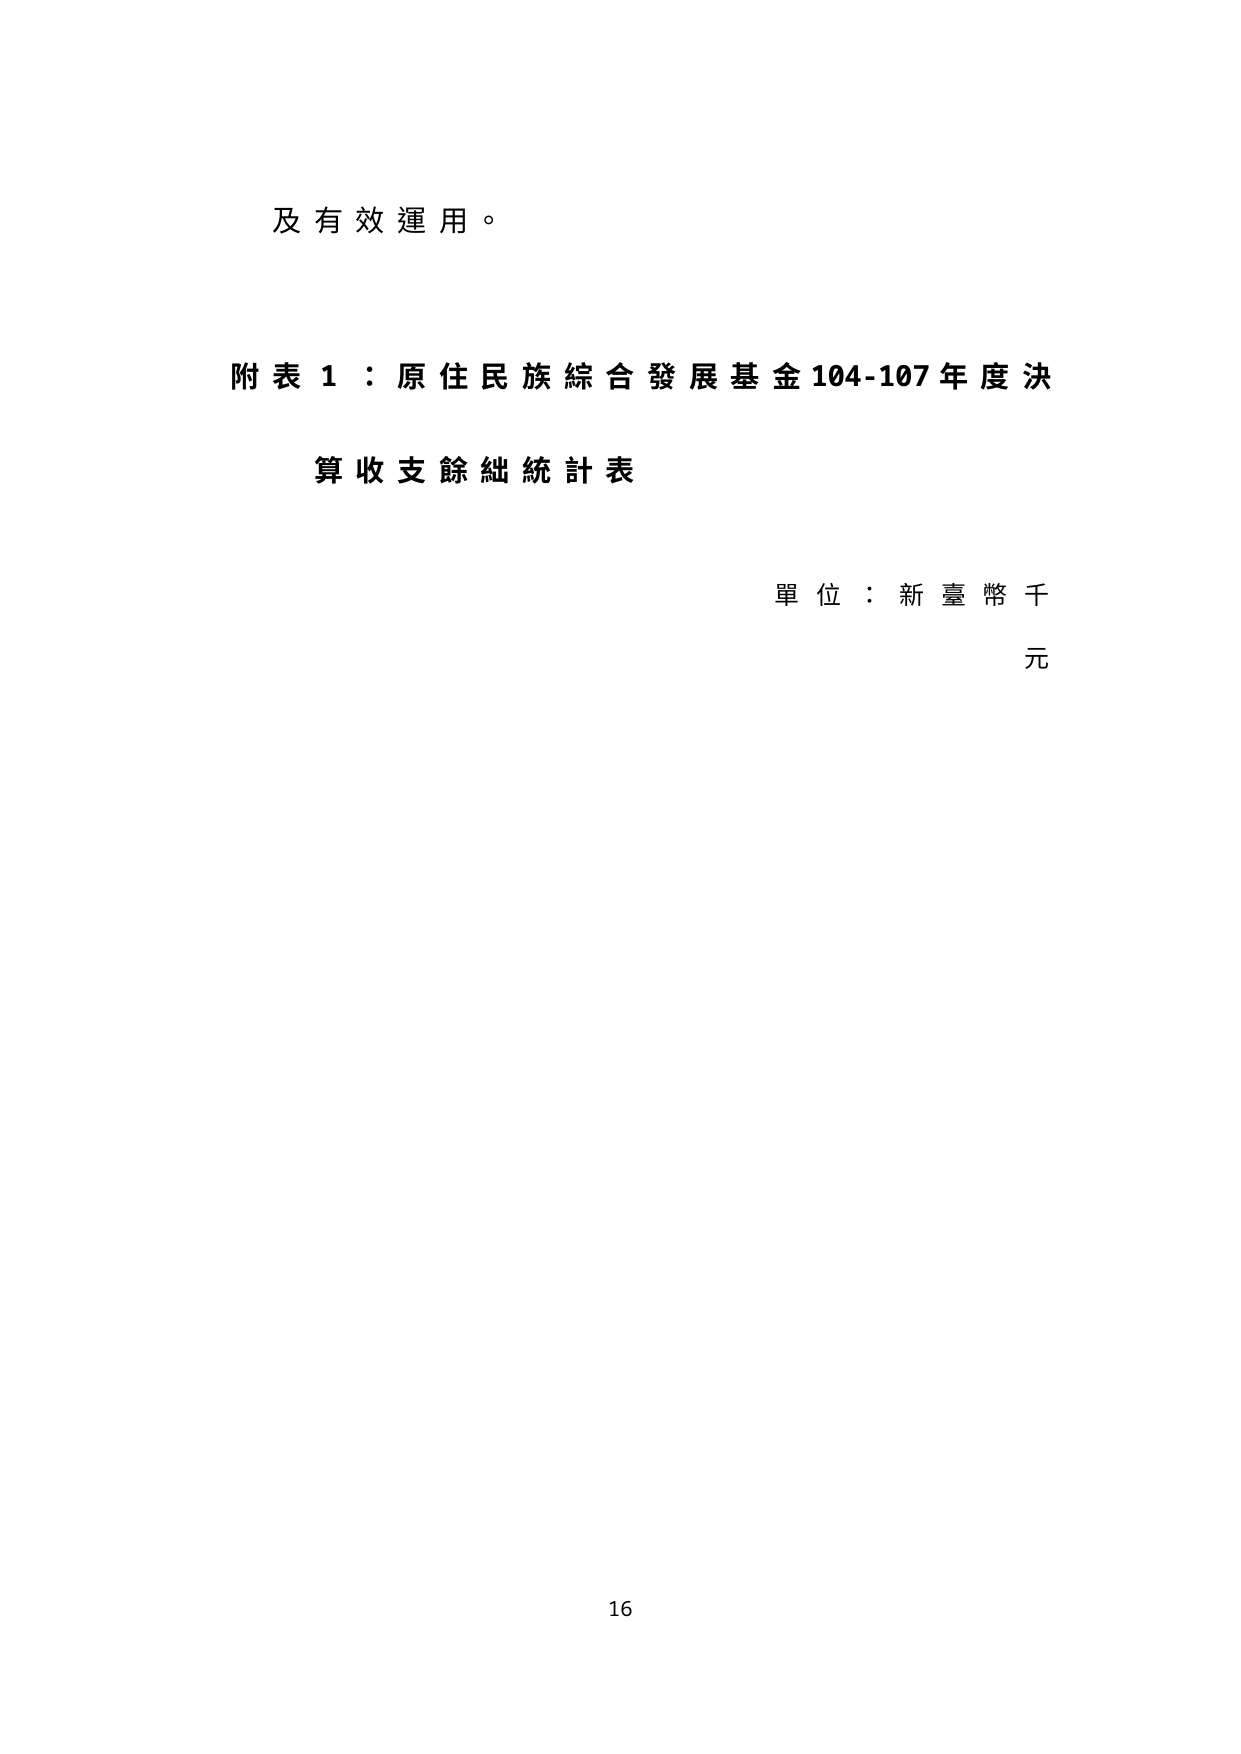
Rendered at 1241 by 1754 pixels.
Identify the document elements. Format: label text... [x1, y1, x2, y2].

text 單位：新臺幣千元 [301, 552, 1058, 677]
text 及有效運用。 [242, 177, 1058, 240]
text 附表1：原住民族綜合發展基金104-107年度決算收支餘絀統計表 [187, 302, 1061, 490]
